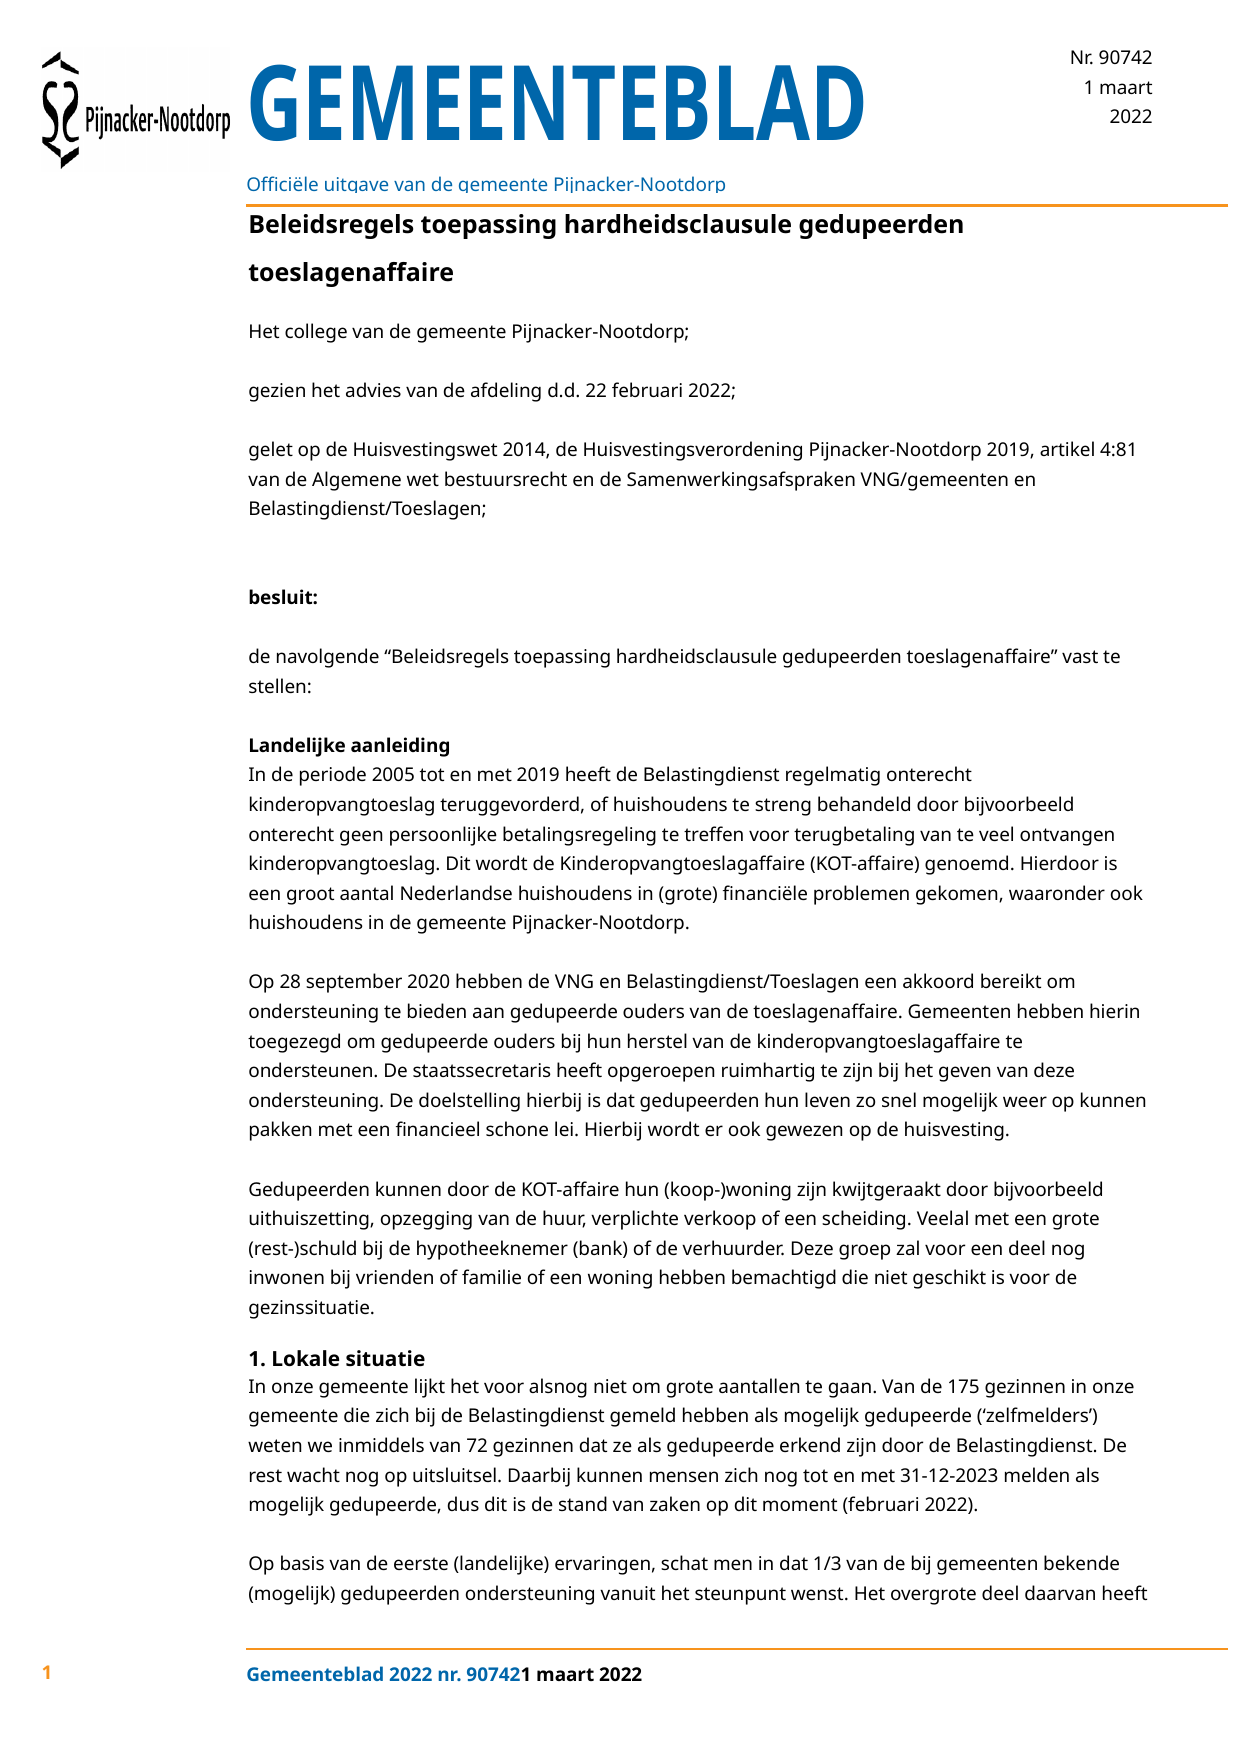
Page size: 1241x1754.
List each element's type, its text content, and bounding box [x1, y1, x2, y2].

text besluit: [248, 584, 1152, 610]
picture [41, 47, 231, 172]
text Op basis van de eerste (landelijke) ervaringen, schat men in dat 1/3 van de bij gemeenten bekende (mogelijk) gedupeerden ondersteuning vanuit het steunpunt wenst. Het overgrote deel daarvan heeft [248, 1551, 1152, 1606]
text In onze gemeente lijkt het voor alsnog niet om grote aantallen te gaan. Van de 175 gezinnen in onze gemeente die zich bij de Belastingdienst gemeld hebben als mogelijk gedupeerde (‘zelfmelders’) weten we inmiddels van 72 gezinnen dat ze als gedupeerde erkend zijn door de Belastingdienst. De rest wacht nog op uitsluitsel. Daarbij kunnen mensen zich nog tot en met 31-12-2023 melden als mogelijk gedupeerde, dus dit is de stand van zaken op dit moment (februari 2022). [248, 1373, 1152, 1517]
text In de periode 2005 tot en met 2019 heeft de Belastingdienst regelmatig onterecht kinderopvangtoeslag teruggevorderd, of huishoudens te streng behandeld door bijvoorbeeld onterecht geen persoonlijke betalingsregeling te treffen voor terugbetaling van te veel ontvangen kinderopvangtoeslag. Dit wordt de Kinderopvangtoeslagaffaire (KOT-affaire) genoemd. Hierdoor is een groot aantal Nederlandse huishoudens in (grote) financiële problemen gekomen, waaronder ook huishoudens in de gemeente Pijnacker-Nootdorp. [248, 762, 1152, 935]
text de navolgende “Beleidsregels toepassing hardheidsclausule gedupeerden toeslagenaffaire” vast te stellen: [248, 643, 1152, 699]
text gezien het advies van de afdeling d.d. 22 februari 2022; [248, 377, 1152, 403]
text Op 28 september 2020 hebben de VNG en Belastingdienst/Toeslagen een akkoord bereikt om ondersteuning te bieden aan gedupeerde ouders van de toeslagenaffaire. Gemeenten hebben hierin toegezegd om gedupeerde ouders bij hun herstel van de kinderopvangtoeslagaffaire te ondersteunen. De staatssecretaris heeft opgeroepen ruimhartig te zijn bij het geven van deze ondersteuning. De doelstelling hierbij is dat gedupeerden hun leven zo snel mogelijk weer op kunnen pakken met een financieel schone lei. Hierbij wordt er ook gewezen op de huisvesting. [248, 969, 1152, 1142]
text Gedupeerden kunnen door de KOT-affaire hun (koop-)woning zijn kwijtgeraakt door bijvoorbeeld uithuiszetting, opzegging van de huur, verplichte verkoop of een scheiding. Veelal met een grote (rest-)schuld bij de hypotheeknemer (bank) of de verhuurder. Deze groep zal voor een deel nog inwonen bij vrienden of familie of een woning hebben bemachtigd die niet geschikt is voor de gezinssituatie. [248, 1176, 1152, 1320]
text 1. Lokale situatie [248, 1344, 1152, 1373]
text Landelijke aanleiding [248, 732, 1152, 758]
text Beleidsregels toepassing hardheidsclausule gedupeerden toeslagenaffaire [248, 207, 1152, 288]
text gelet op de Huisvestingswet 2014, de Huisvestingsverordening Pijnacker-Nootdorp 2019, artikel 4:81 van de Algemene wet bestuursrecht ‎en de Samenwerkingsafspraken VNG/gemeenten en Belastingdienst/Toeslagen; [248, 436, 1152, 521]
text Het college van de gemeente Pijnacker-Nootdorp; [248, 318, 1152, 344]
